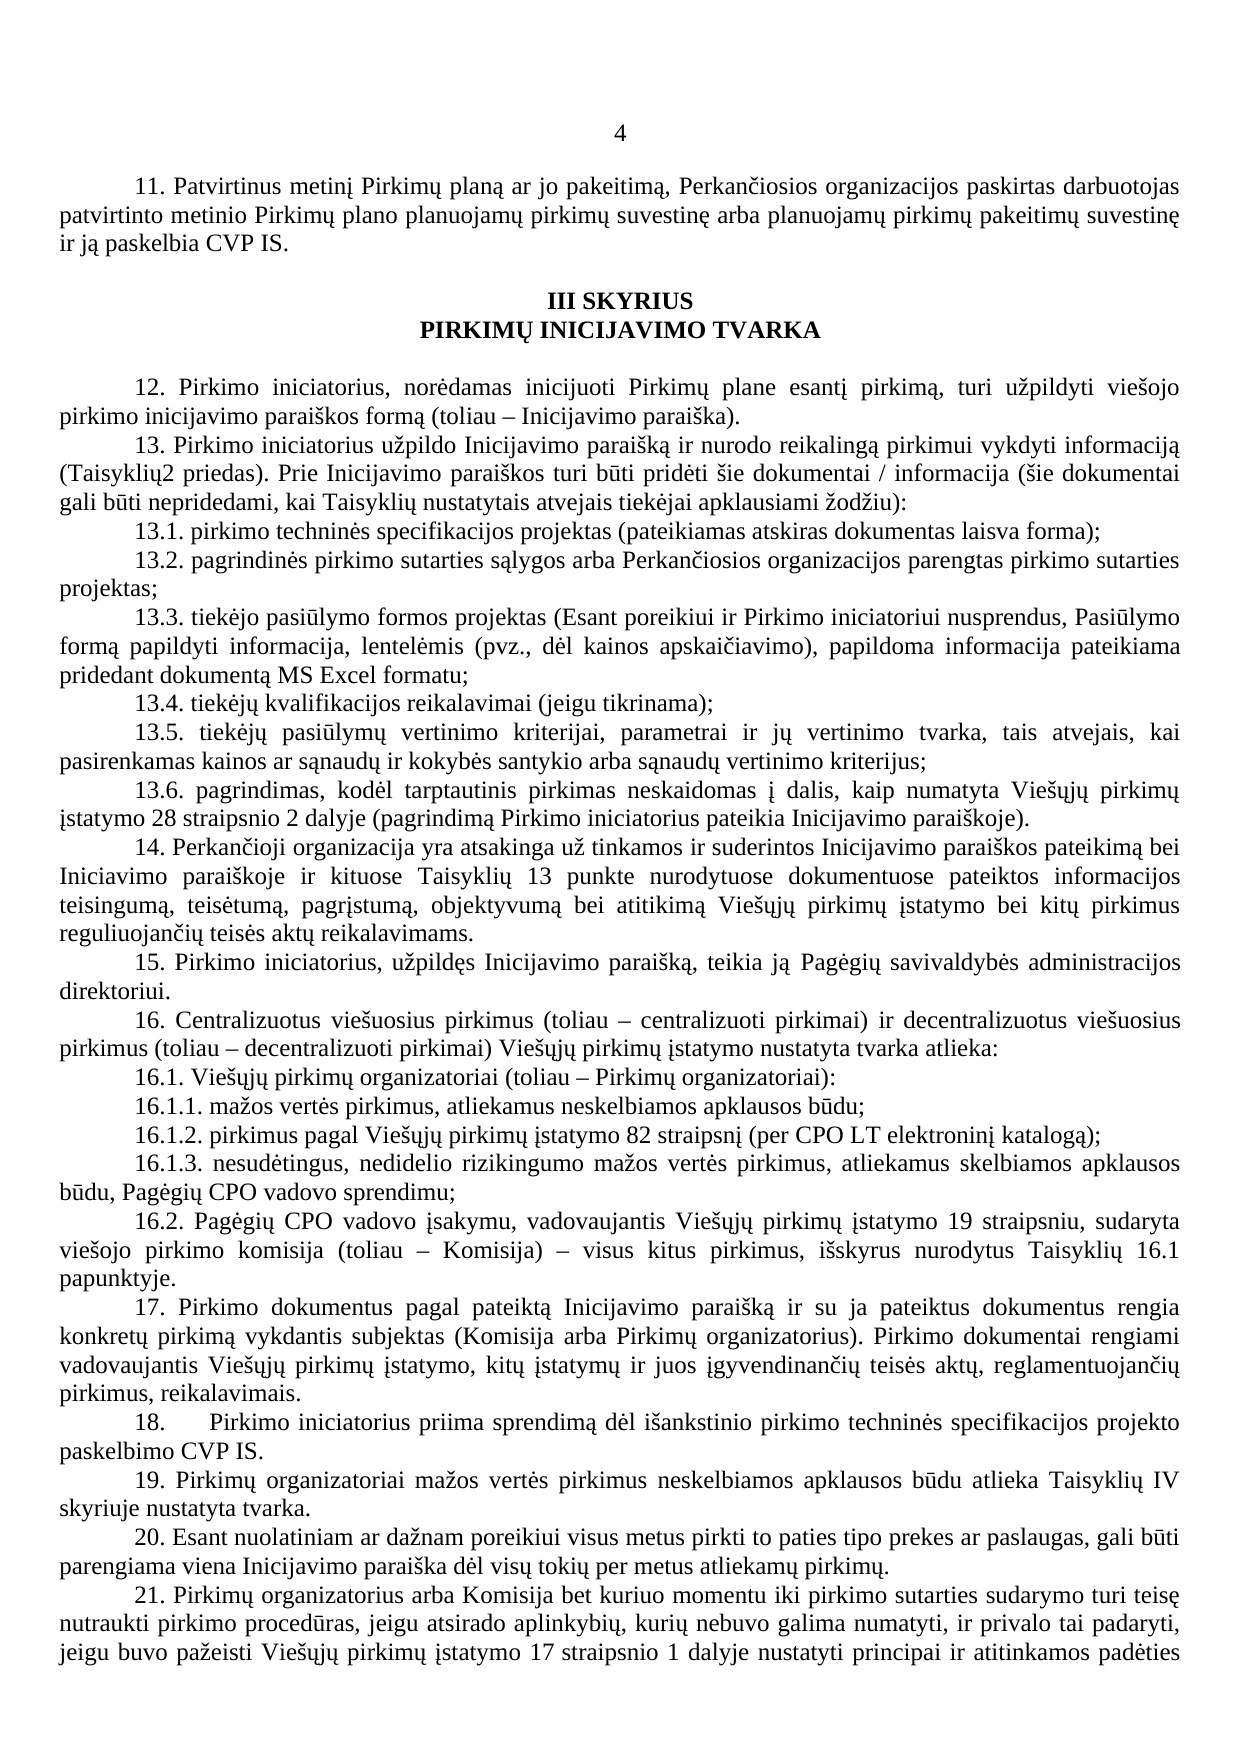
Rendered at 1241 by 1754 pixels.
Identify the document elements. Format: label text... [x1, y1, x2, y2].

text 14. Perkančioji organizacija yra atsakinga už tinkamos ir suderintos Inicijavimo paraiškos pateikimą bei Iniciavimo paraiškoje ir kituose Taisyklių 13 punkte nurodytuose dokumentuose pateiktos informacijos teisingumą, teisėtumą, pagrįstumą, objektyvumą bei atitikimą Viešųjų pirkimų įstatymo bei kitų pirkimus reguliuojančių teisės aktų reikalavimams. [59, 832, 1181, 947]
text 12. Pirkimo iniciatorius, norėdamas inicijuoti Pirkimų plane esantį pirkimą, turi užpildyti viešojo pirkimo inicijavimo paraiškos formą (toliau – Inicijavimo paraiška). [59, 372, 1181, 430]
text 13.5. tiekėjų pasiūlymų vertinimo kriterijai, parametrai ir jų vertinimo tvarka, tais atvejais, kai pasirenkamas kainos ar sąnaudų ir kokybės santykio arba sąnaudų vertinimo kriterijus; [59, 717, 1181, 775]
text 19. Pirkimų organizatoriai mažos vertės pirkimus neskelbiamos apklausos būdu atlieka Taisyklių IV skyriuje nustatyta tvarka. [59, 1465, 1181, 1522]
text 13.4. tiekėjų kvalifikacijos reikalavimai (jeigu tikrinama); [59, 688, 1181, 717]
text 13.3. tiekėjo pasiūlymo formos projektas (Esant poreikiui ir Pirkimo iniciatoriui nusprendus, Pasiūlymo formą papildyti informacija, lentelėmis (pvz., dėl kainos apskaičiavimo), papildoma informacija pateikiama pridedant dokumentą MS Excel formatu; [59, 602, 1181, 688]
text III SKYRIUS [59, 286, 1181, 315]
text 16. Centralizuotus viešuosius pirkimus (toliau – centralizuoti pirkimai) ir decentralizuotus viešuosius pirkimus (toliau – decentralizuoti pirkimai) Viešųjų pirkimų įstatymo nustatyta tvarka atlieka: [59, 1005, 1181, 1062]
text 16.1.1. mažos vertės pirkimus, atliekamus neskelbiamos apklausos būdu; [59, 1091, 1181, 1120]
text 17. Pirkimo dokumentus pagal pateiktą Inicijavimo paraišką ir su ja pateiktus dokumentus rengia konkretų pirkimą vykdantis subjektas (Komisija arba Pirkimų organizatorius). Pirkimo dokumentai rengiami vadovaujantis Viešųjų pirkimų įstatymo, kitų įstatymų ir juos įgyvendinančių teisės aktų, reglamentuojančių pirkimus, reikalavimais. [59, 1292, 1181, 1407]
text 16.1.3. nesudėtingus, nedidelio rizikingumo mažos vertės pirkimus, atliekamus skelbiamos apklausos būdu, Pagėgių CPO vadovo sprendimu; [59, 1148, 1181, 1206]
text PIRKIMŲ INICIJAVIMO TVARKA [59, 315, 1181, 343]
text 18. Pirkimo iniciatorius priima sprendimą dėl išankstinio pirkimo techninės specifikacijos projekto paskelbimo CVP IS. [59, 1407, 1181, 1465]
text 11. Patvirtinus metinį Pirkimų planą ar jo pakeitimą, Perkančiosios organizacijos paskirtas darbuotojas patvirtinto metinio Pirkimų plano planuojamų pirkimų suvestinę arba planuojamų pirkimų pakeitimų suvestinę ir ją paskelbia CVP IS. [59, 171, 1181, 257]
text 15. Pirkimo iniciatorius, užpildęs Inicijavimo paraišką, teikia ją Pagėgių savivaldybės administracijos direktoriui. [59, 947, 1181, 1005]
text 13.1. pirkimo techninės specifikacijos projektas (pateikiamas atskiras dokumentas laisva forma); [59, 516, 1181, 545]
text 13.2. pagrindinės pirkimo sutarties sąlygos arba Perkančiosios organizacijos parengtas pirkimo sutarties projektas; [59, 545, 1181, 602]
text 21. Pirkimų organizatorius arba Komisija bet kuriuo momentu iki pirkimo sutarties sudarymo turi teisę nutraukti pirkimo procedūras, jeigu atsirado aplinkybių, kurių nebuvo galima numatyti, ir privalo tai padaryti, jeigu buvo pažeisti Viešųjų pirkimų įstatymo 17 straipsnio 1 dalyje nustatyti principai ir atitinkamos padėties [59, 1580, 1181, 1666]
text 13. Pirkimo iniciatorius užpildo Inicijavimo paraišką ir nurodo reikalingą pirkimui vykdyti informaciją (Taisyklių2 priedas). Prie Inicijavimo paraiškos turi būti pridėti šie dokumentai / informacija (šie dokumentai gali būti nepridedami, kai Taisyklių nustatytais atvejais tiekėjai apklausiami žodžiu): [59, 430, 1181, 516]
text 20. Esant nuolatiniam ar dažnam poreikiui visus metus pirkti to paties tipo prekes ar paslaugas, gali būti parengiama viena Inicijavimo paraiška dėl visų tokių per metus atliekamų pirkimų. [59, 1522, 1181, 1580]
text 16.1.2. pirkimus pagal Viešųjų pirkimų įstatymo 82 straipsnį (per CPO LT elektroninį katalogą); [59, 1120, 1181, 1148]
text 16.1. Viešųjų pirkimų organizatoriai (toliau – Pirkimų organizatoriai): [59, 1062, 1181, 1091]
text 13.6. pagrindimas, kodėl tarptautinis pirkimas neskaidomas į dalis, kaip numatyta Viešųjų pirkimų įstatymo 28 straipsnio 2 dalyje (pagrindimą Pirkimo iniciatorius pateikia Inicijavimo paraiškoje). [59, 775, 1181, 832]
text 16.2. Pagėgių CPO vadovo įsakymu, vadovaujantis Viešųjų pirkimų įstatymo 19 straipsniu, sudaryta viešojo pirkimo komisija (toliau – Komisija) – visus kitus pirkimus, išskyrus nurodytus Taisyklių 16.1 papunktyje. [59, 1206, 1181, 1292]
